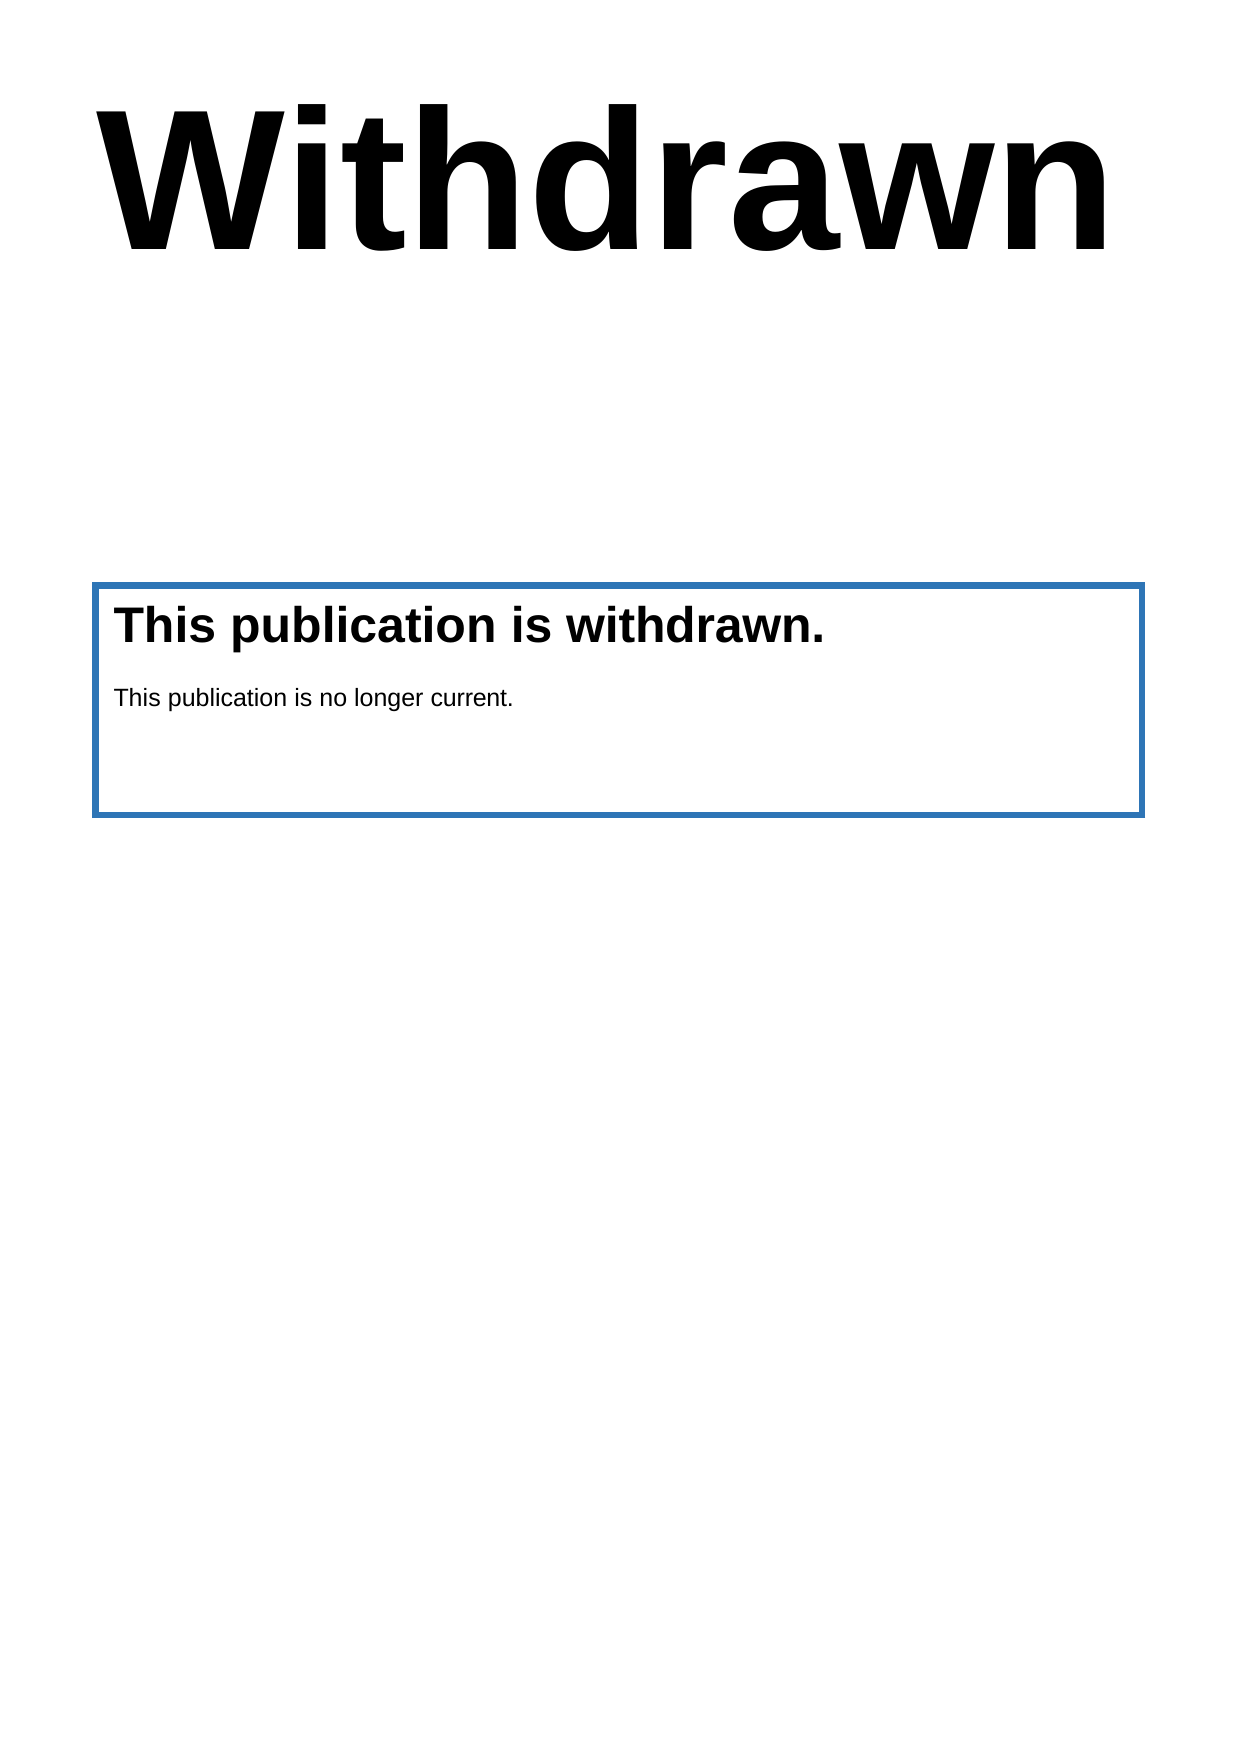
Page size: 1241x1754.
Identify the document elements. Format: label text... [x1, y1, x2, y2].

text This publication is withdrawn. [113, 596, 1139, 653]
text This publication is no longer current. [113, 682, 1139, 711]
title Withdrawn [96, 62, 1181, 292]
